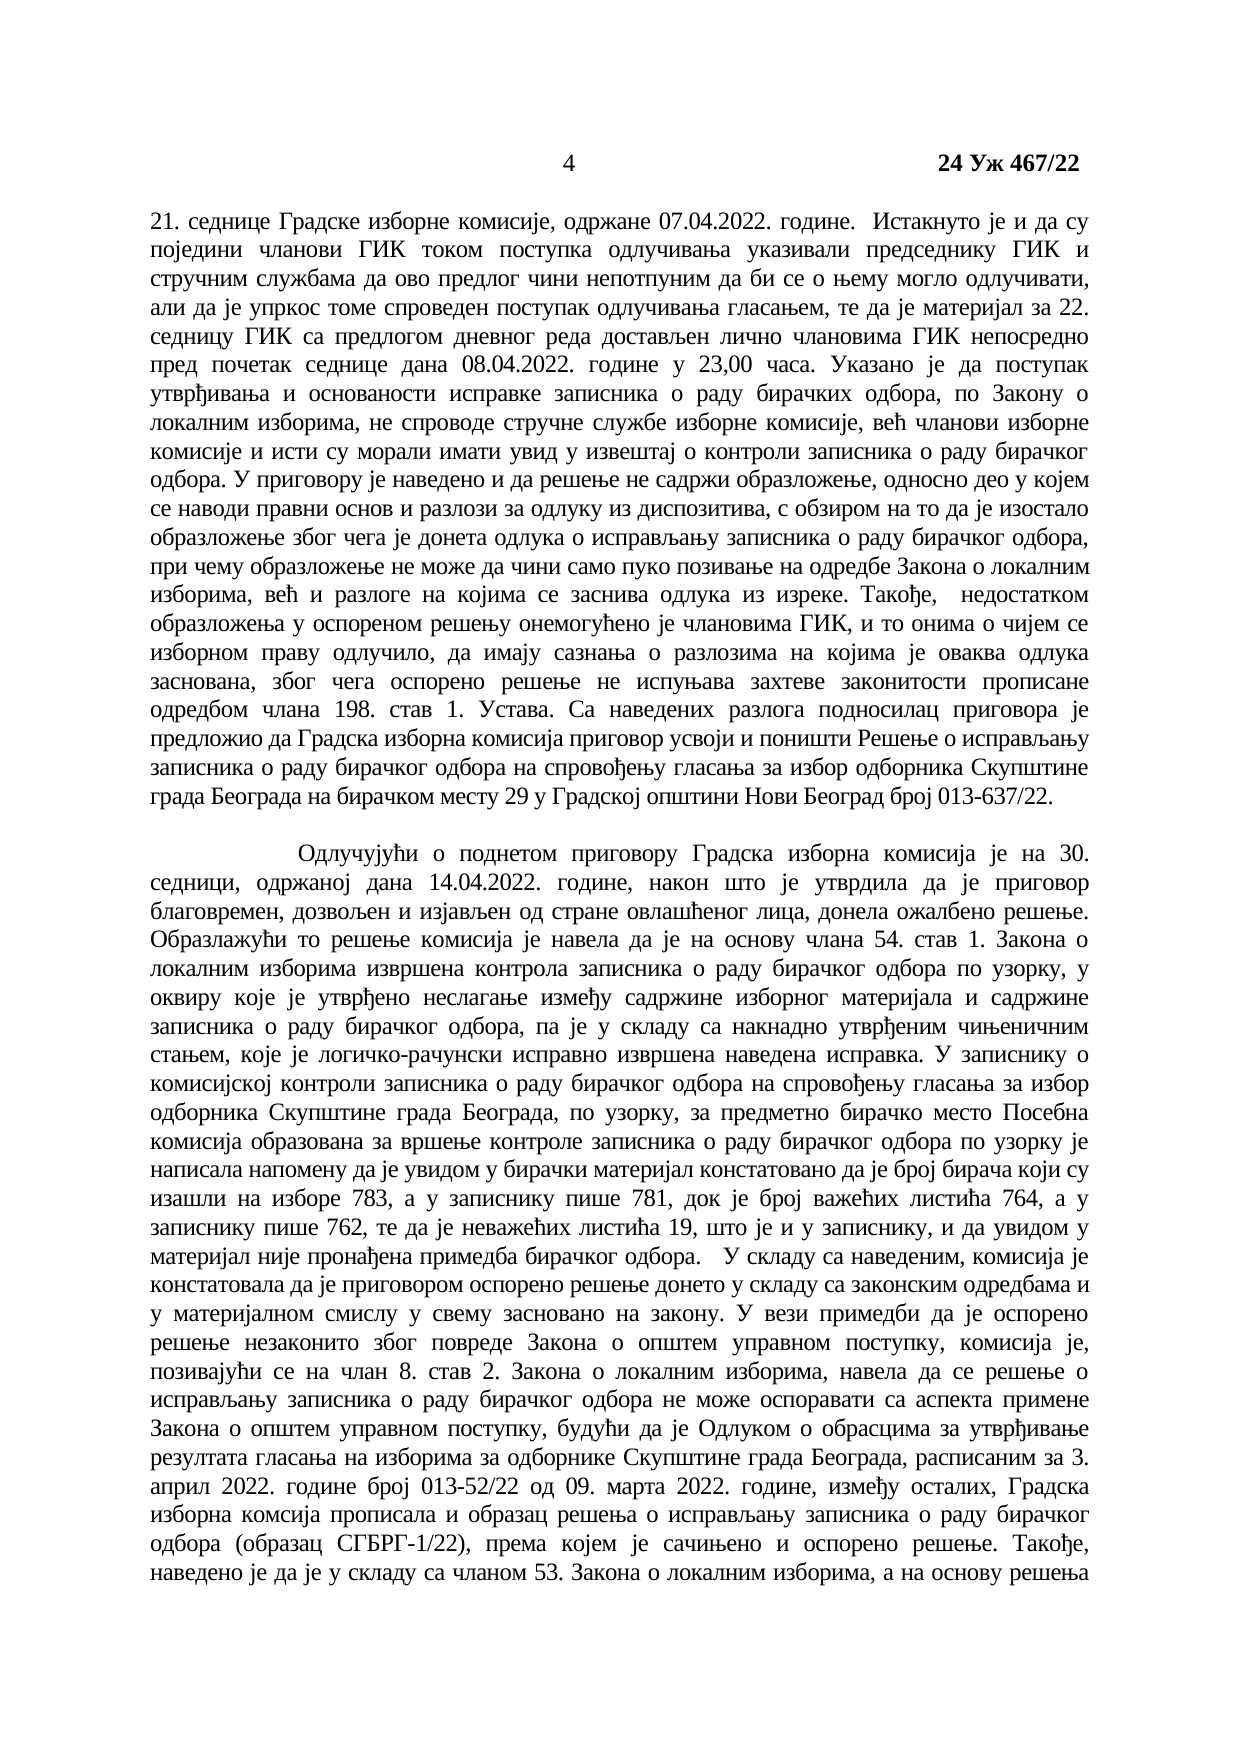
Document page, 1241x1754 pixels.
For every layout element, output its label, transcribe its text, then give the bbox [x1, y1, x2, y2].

text Одлучујући о поднетом приговору Градска изборна комисија је на 30. седници, одржаној дана 14.04.2022. године, након што је утврдила да је приговор благовремен, дозвољен и изјављен од стране овлашћеног лица, донела ожалбено решење. Образлажући то решење комисија је навела да је на основу члана 54. став 1. Закона о локалним изборима извршена контрола записника о раду бирачког одбора по узорку, у оквиру које је утврђено неслагање између садржине изборног материјала и садржине записника о раду бирачког одбора, па је у складу са накнадно утврђеним чињеничним стањем, које је логичко-рачунски исправно извршена наведена исправка. У записнику о комисијској контроли записника о раду бирачког одбора на спровођењу гласања за избор одборника Скупштине града Београда, по узорку, за предметно бирачко место Посебна комисија образована за вршење контроле записника о раду бирачког одбора по узорку је написала напомену да је увидом у бирачки материјал констатовано да је број бирача који су изашли на изборе 783, а у записнику пише 781, док је број важећих листића 764, а у записнику пише 762, те да је неважећих листића 19, што је и у записнику, и да увидом у материјал није пронађена примедба бирачког одбора. У складу са наведеним, комисија је констатовала да је приговором оспорено решење донето у складу са законским одредбама и у материјалном смислу у свему засновано на закону. У вези примедби да је оспорено решење незаконито због повреде Закона о општем управном поступку, комисија је, позивајући се на члан 8. став 2. Закона о локалним изборима, навела да се решење о исправљању записника о раду бирачког одбора не може оспоравати са аспекта примене Закона о општем управном поступку, будући да је Одлуком о обрасцима за утврђивање резултата гласања на изборима за одборнике Скупштине града Београда, расписаним за 3. април 2022. године број 013-52/22 од 09. марта 2022. године, између осталих, Градска изборна комсија прописала и образац решења о исправљању записника о раду бирачког одбора (образац СГБРГ-1/22), према којем је сачињено и оспорено решење. Такође, наведено је да је у складу са чланом 53. Закона о локалним изборима, а на основу решења [150, 838, 1090, 1586]
text 21. седнице Градске изборне комисије, одржане 07.04.2022. године. Истакнуто је и да су поједини чланови ГИК током поступка одлучивања указивали председнику ГИК и стручним службама да ово предлог чини непотпуним да би се о њему могло одлучивати, али да је упркос томе спроведен поступак одлучивања гласањем, те да је материјал за 22. седницу ГИК са предлогом дневног реда достављен лично члановима ГИК непосредно пред почетак седнице дана 08.04.2022. године у 23,00 часа. Указано је да поступак утврђивања и основаности исправке записника о раду бирачких одбора, по Закону о локалним изборима, не спроводе стручне службе изборне комисије, већ чланови изборне комисије и исти су морали имати увид у извештај о контроли записника о раду бирачког одбора. У приговору је наведено и да решење не садржи образложење, односно део у којем се наводи правни основ и разлози за одлуку из диспозитива, с обзиром на то да је изостало образложење због чега је донета одлука о исправљању записника о раду бирачког одбора, при чему образложење не може да чини само пуко позивање на одредбе Закона о локалним изборима, већ и разлоге на којима се заснива одлука из изреке. Такође, недостатком образложења у оспореном решењу онемогућено је члановима ГИК, и то онима о чијем се изборном праву одлучило, да имају сазнања о разлозима на којима је оваква одлука заснована, због чега оспорено решење не испуњава захтеве законитости прописане одредбом члана 198. став 1. Устава. Са наведених разлога подносилац приговора је предложио да Градска изборна комисија приговор усвоји и поништи Решење о исправљању записника о раду бирачког одбора на спровођењу гласања за избор одборника Скупштине града Београда на бирачком месту 29 у Градској општини Нови Београд број 013-637/22. [150, 206, 1090, 809]
